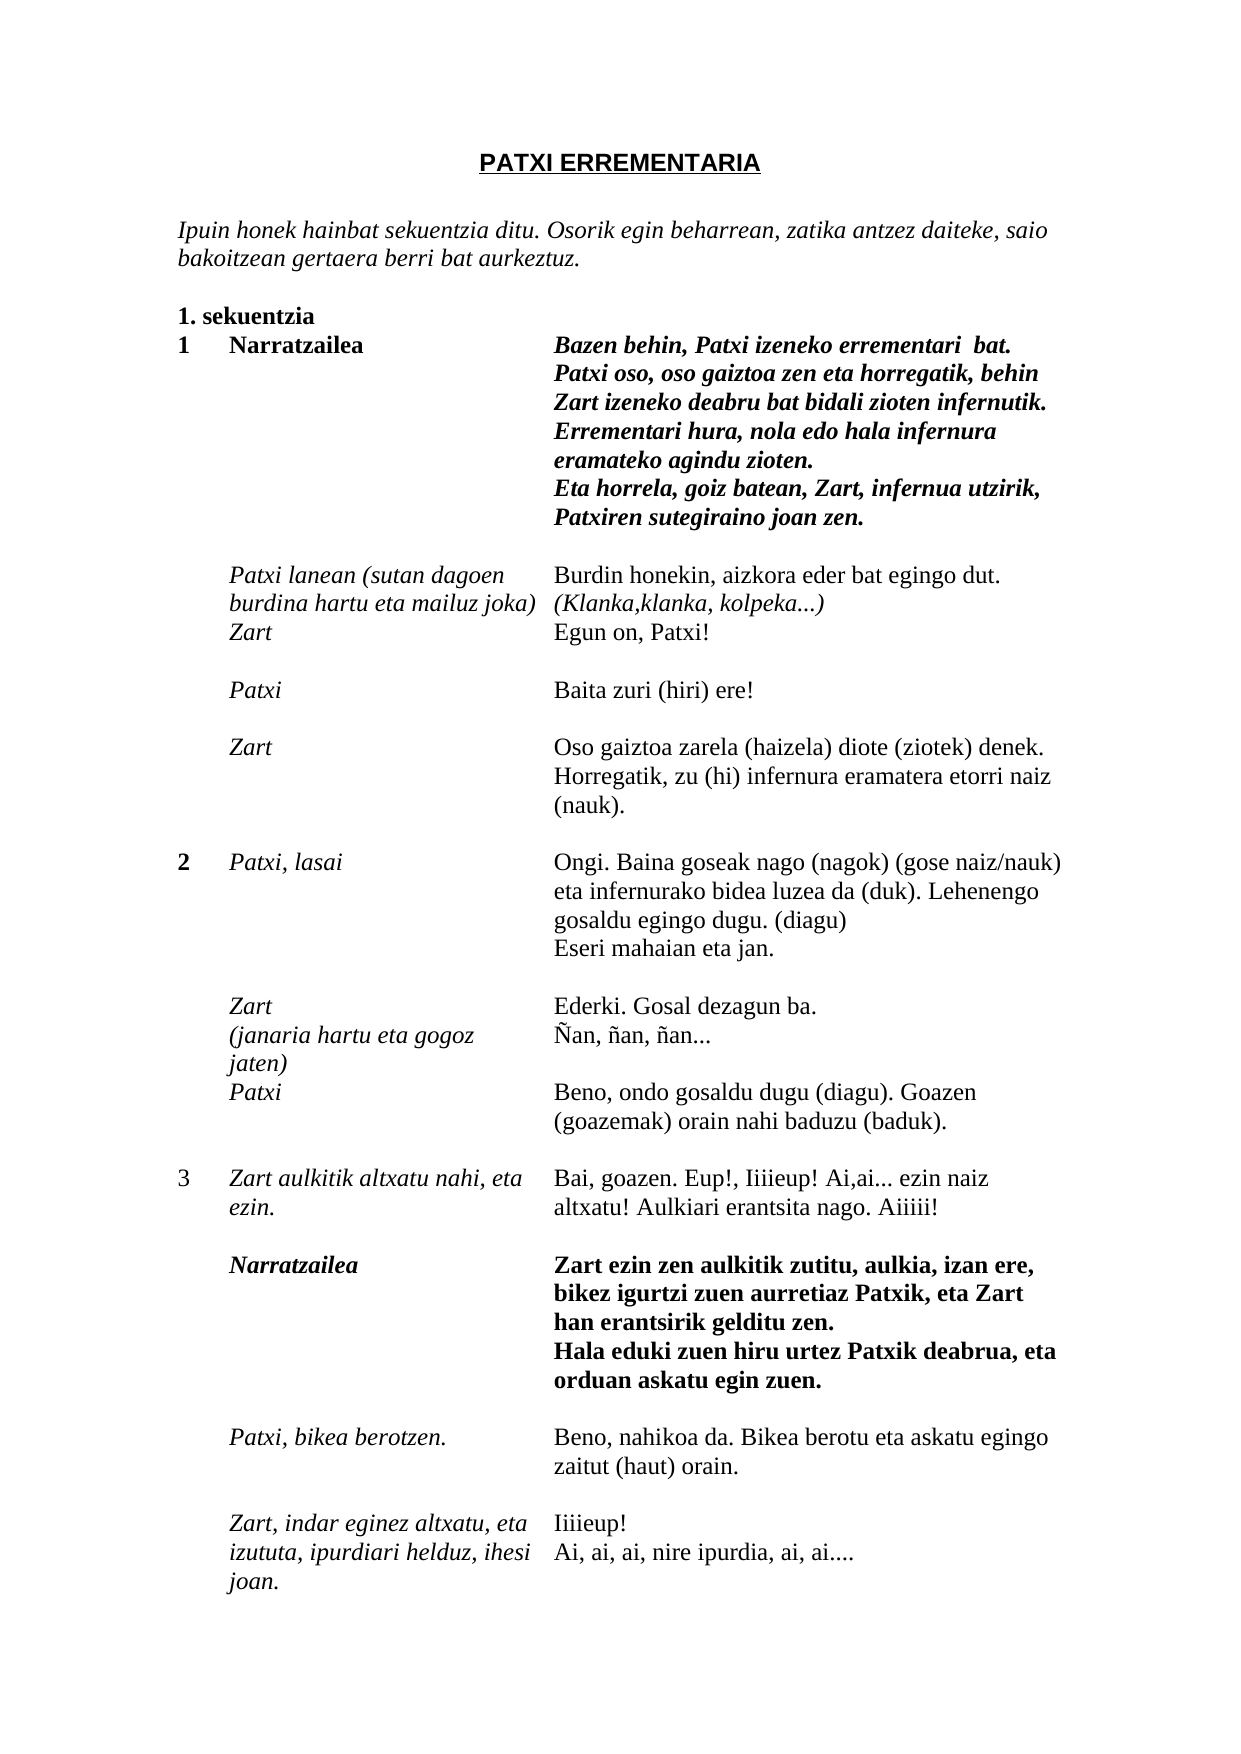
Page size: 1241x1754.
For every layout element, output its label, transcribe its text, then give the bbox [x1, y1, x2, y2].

table_cell Patxi [222, 675, 546, 732]
table_cell Narratzailea [222, 1250, 546, 1422]
table_cell [170, 675, 222, 732]
table_cell Zart, indar eginez altxatu, eta izututa, ipurdiari helduz, ihesi joan. [222, 1509, 546, 1595]
subtitle PATXI ERREMENTARIA [177, 148, 1063, 176]
table_cell Zart aulkitik altxatu nahi, eta ezin. [222, 1164, 546, 1250]
table_cell Zart [222, 617, 546, 675]
table_cell Beno, nahikoa da. Bikea berotu eta askatu egingo zaitut (haut) orain. [546, 1422, 1070, 1508]
table_header Bazen behin, Patxi izeneko errementari bat. Patxi oso, oso gaiztoa zen eta horregatik, behin Zart izeneko deabru bat bidali zioten infernutik. Errementari hura, nola edo hala infernura eramateko agindu zioten. Eta horrela, goiz batean, Zart, infernua utzirik, Patxiren sutegiraino joan zen. [546, 330, 1070, 560]
table_cell Egun on, Patxi! [546, 617, 1070, 675]
table_cell Ederki. Gosal dezagun ba. Ñan, ñan, ñan... [546, 991, 1070, 1077]
table_cell [170, 991, 222, 1077]
table_cell [170, 1250, 222, 1422]
table_cell [170, 560, 222, 617]
table_cell Patxi lanean (sutan dagoen burdina hartu eta mailuz joka) [222, 560, 546, 617]
table_cell [170, 1077, 222, 1163]
table_cell [170, 1509, 222, 1595]
table_cell [170, 732, 222, 847]
table_cell Patxi, lasai [222, 847, 546, 991]
table_cell Baita zuri (hiri) ere! [546, 675, 1070, 732]
table_cell 3 [170, 1164, 222, 1250]
table_cell Patxi, bikea berotzen. [222, 1422, 546, 1508]
table_header Narratzailea [222, 330, 546, 560]
table_cell Iiiieup! Ai, ai, ai, nire ipurdia, ai, ai.... [546, 1509, 1070, 1595]
table_cell [170, 617, 222, 675]
table_cell Oso gaiztoa zarela (haizela) diote (ziotek) denek. Horregatik, zu (hi) infernura eramatera etorri naiz (nauk). [546, 732, 1070, 847]
table_cell Zart ezin zen aulkitik zutitu, aulkia, izan ere, bikez igurtzi zuen aurretiaz Patxik, eta Zart han erantsirik gelditu zen. Hala eduki zuen hiru urtez Patxik deabrua, eta orduan askatu egin zuen. [546, 1250, 1070, 1422]
table_cell 2 [170, 847, 222, 991]
table_cell Burdin honekin, aizkora eder bat egingo dut. (Klanka,klanka, kolpeka...) [546, 560, 1070, 617]
table_header 1 [170, 330, 222, 560]
table_cell Beno, ondo gosaldu dugu (diagu). Goazen (goazemak) orain nahi baduzu (baduk). [546, 1077, 1070, 1163]
table_cell Bai, goazen. Eup!, Iiiieup! Ai,ai... ezin naiz altxatu! Aulkiari erantsita nago. Aiiiii! [546, 1164, 1070, 1250]
table_cell [170, 1422, 222, 1508]
table_cell Zart (janaria hartu eta gogoz jaten) [222, 991, 546, 1077]
subtitle 1. sekuentzia [177, 301, 1063, 330]
table_cell Ongi. Baina goseak nago (nagok) (gose naiz/nauk) eta infernurako bidea luzea da (duk). Lehenengo gosaldu egingo dugu. (diagu) Eseri mahaian eta jan. [546, 847, 1070, 991]
subtitle Ipuin honek hainbat sekuentzia ditu. Osorik egin beharrean, zatika antzez daiteke, saio bakoitzean gertaera berri bat aurkeztuz. [177, 215, 1063, 272]
table_cell Zart [222, 732, 546, 847]
table_cell Patxi [222, 1077, 546, 1163]
